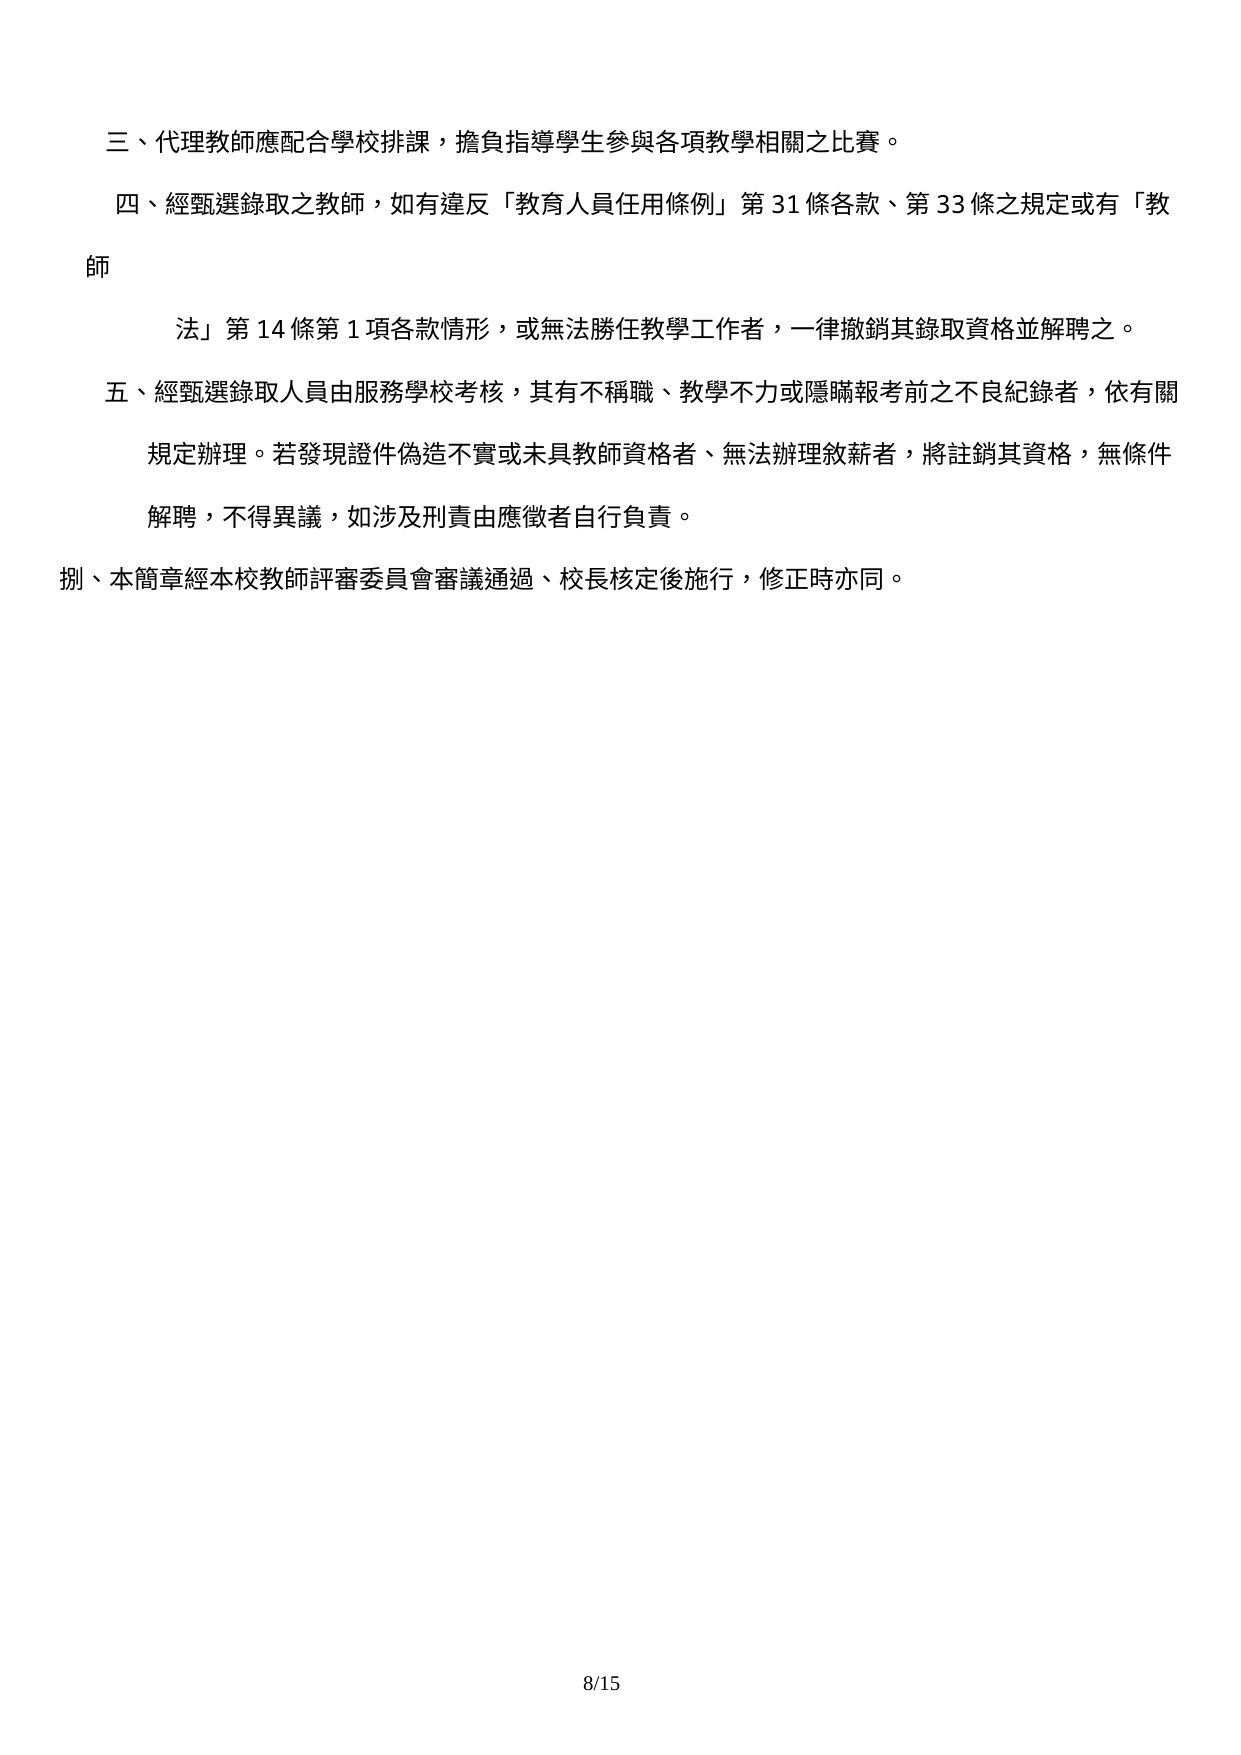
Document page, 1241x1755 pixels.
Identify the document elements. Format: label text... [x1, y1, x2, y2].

text 四、經甄選錄取之教師，如有違反「教育人員任用條例」第31條各款、第33條之規定或有「教師 [86, 161, 1181, 286]
text 三、代理教師應配合學校排課，擔負指導學生參與各項教學相關之比賽。 [105, 98, 1181, 161]
text 法」第14條第1項各款情形，或無法勝任教學工作者，一律撤銷其錄取資格並解聘之。 [86, 286, 1181, 348]
text 捌、本簡章經本校教師評審委員會審議通過、校長核定後施行，修正時亦同。 [59, 536, 1181, 598]
text 五、經甄選錄取人員由服務學校考核，其有不稱職、教學不力或隱瞞報考前之不良紀錄者，依有關規定辦理。若發現證件偽造不實或未具教師資格者、無法辦理敘薪者，將註銷其資格，無條件解聘，不得異議，如涉及刑責由應徵者自行負責。 [104, 348, 1181, 536]
